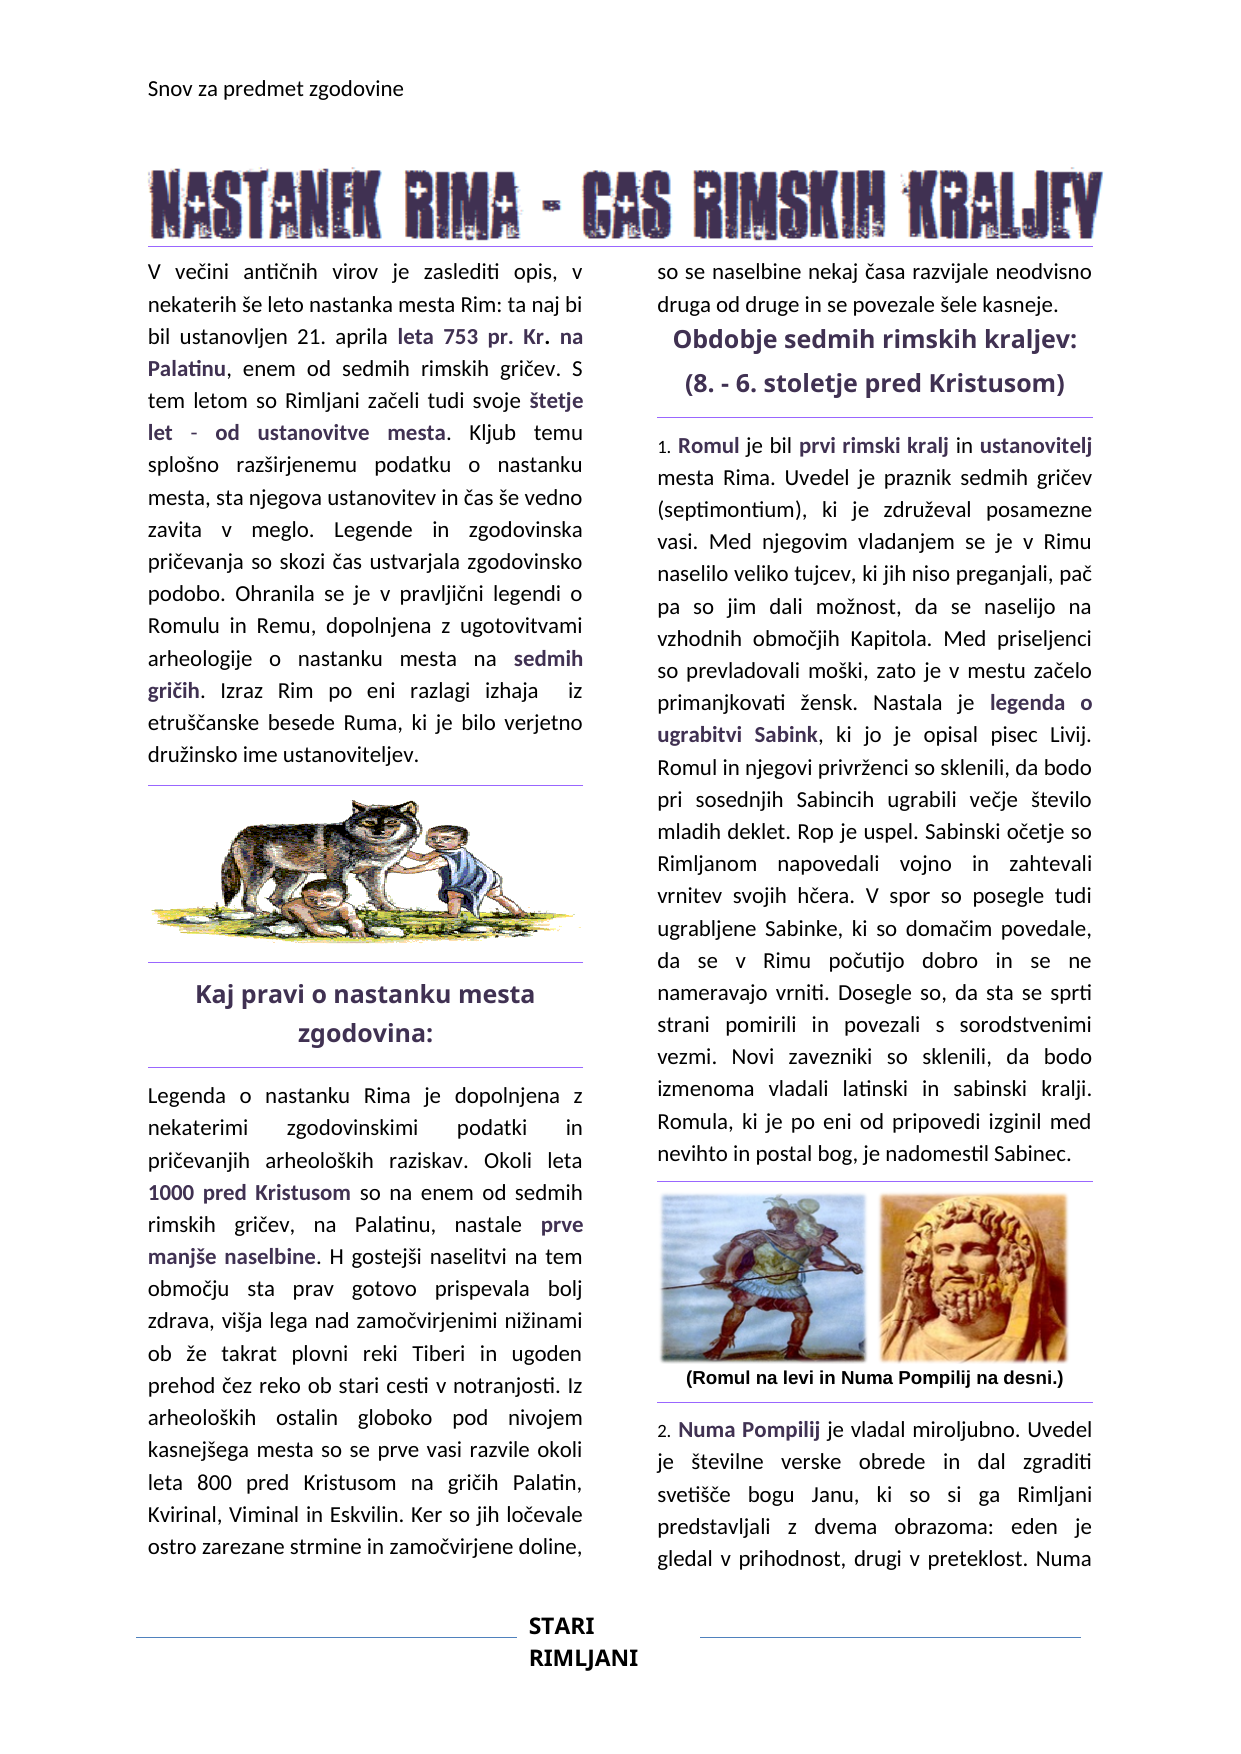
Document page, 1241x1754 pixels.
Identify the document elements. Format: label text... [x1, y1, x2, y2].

text Legenda o nastanku Rima je dopolnjena z nekaterimi zgodovinskimi podatki in pričevanjih arheoloških raziskav. Okoli leta 1000 pred Kristusom so na enem od sedmih rimskih gričev, na Palatinu, nastale prve manjše naselbine. H gostejši naselitvi na tem območju sta prav gotovo prispevala bolj zdrava, višja lega nad zamočvirjenimi nižinami ob že takrat plovni reki Tiberi in ugoden prehod čez reko ob stari cesti v notranjosti. Iz arheoloških ostalin globoko pod nivojem kasnejšega mesta so se prve vasi razvile okoli leta 800 pred Kristusom na gričih Palatin, Kvirinal, Viminal in Eskvilin. Ker so jih ločevale ostro zarezane strmine in zamočvirjene doline, [148, 1081, 583, 1560]
text V večini antičnih virov je zaslediti opis, v nekaterih še leto nastanka mesta Rim: ta naj bi bil ustanovljen 21. aprila leta 753 pr. Kr. na Palatinu, enem od sedmih rimskih gričev. S tem letom so Rimljani začeli tudi svoje štetje let - od ustanovitve mesta. Kljub temu splošno razširjenemu podatku o nastanku mesta, sta njegova ustanovitev in čas še vedno zavita v meglo. Legende in zgodovinska pričevanja so skozi čas ustvarjala zgodovinsko podobo. Ohranila se je v pravljični legendi o Romulu in Remu, dopolnjena z ugotovitvami arheologije o nastanku mesta na sedmih gričih. Izraz Rim po eni razlagi izhaja iz etruščanske besede Ruma, ki je bilo verjetno družinsko ime ustanoviteljev. [148, 257, 583, 768]
text 2. Numa Pompilij je vladal miroljubno. Uvedel je številne verske obrede in dal zgraditi svetišče bogu Janu, ki so si ga Rimljani predstavljali z dvema obrazoma: eden je gledal v prihodnost, drugi v preteklost. Numa [657, 1415, 1093, 1572]
picture [147, 798, 584, 946]
picture [875, 1191, 1071, 1364]
text 1. Romul je bil prvi rimski kralj in ustanovitelj mesta Rima. Uvedel je praznik sedmih gričev (septimontium), ki je združeval posamezne vasi. Med njegovim vladanjem se je v Rimu naselilo veliko tujcev, ki jih niso preganjali, pač pa so jim dali možnost, da se naselijo na vzhodnih območjih Kapitola. Med priseljenci so prevladovali moški, zato je v mestu začelo primanjkovati žensk. Nastala je legenda o ugrabitvi Sabink, ki jo je opisal pisec Livij. Romul in njegovi privrženci so sklenili, da bodo pri sosednjih Sabincih ugrabili večje število mladih deklet. Rop je uspel. Sabinski očetje so Rimljanom napovedali vojno in zahtevali vrnitev svojih hčera. V spor so posegle tudi ugrabljene Sabinke, ki so domačim povedale, da se v Rimu počutijo dobro in se ne nameravajo vrniti. Dosegle so, da sta se sprti strani pomirili in povezali s sorodstvenimi vezmi. Novi zavezniki so sklenili, da bodo izmenoma vladali latinski in sabinski kralji. Romula, ki je po eni od pripovedi izginil med nevihto in postal bog, je nadomestil Sabinec. [657, 431, 1093, 1167]
text Kaj pravi o nastanku mesta zgodovina: [148, 977, 583, 1050]
text (Romul na levi in Numa Pompilij na desni.) [657, 1367, 1093, 1389]
picture [147, 166, 1106, 245]
text so se naselbine nekaj časa razvijale neodvisno druga od druge in se povezale šele kasneje. [657, 257, 1093, 318]
text Obdobje sedmih rimskih kraljev: [657, 322, 1093, 356]
text (8. - 6. stoletje pred Kristusom) [657, 365, 1093, 399]
picture [656, 1191, 870, 1364]
